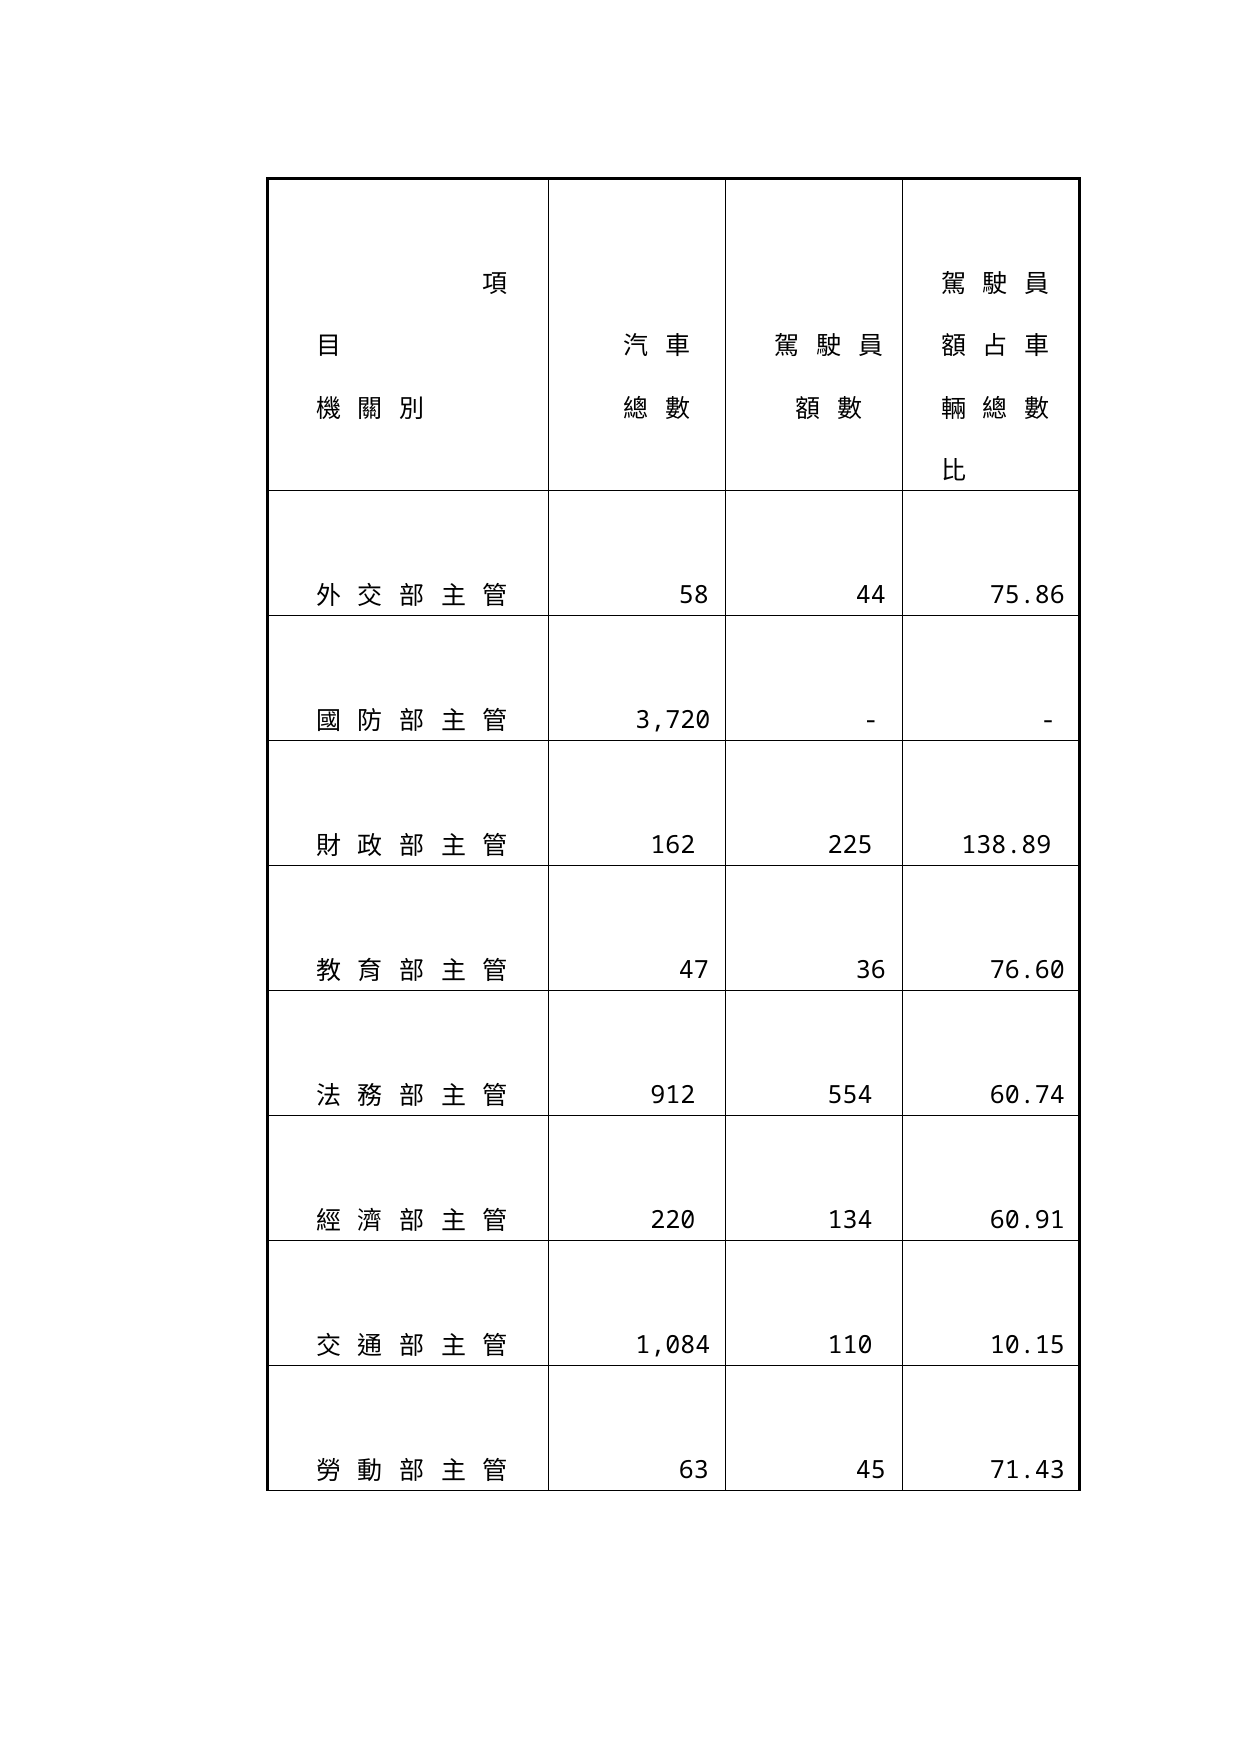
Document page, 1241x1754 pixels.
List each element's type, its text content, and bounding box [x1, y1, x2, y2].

table_cell 47 [549, 866, 725, 990]
table_cell 110 [726, 1241, 902, 1365]
table_cell 財政部主管 [269, 741, 548, 865]
table_cell 45 [726, 1366, 902, 1490]
table_header 駕駛員額占車輛總數比 [903, 180, 1078, 490]
table_cell 912 [549, 991, 725, 1115]
table_header 汽車總數 [549, 180, 725, 490]
table_cell 教育部主管 [269, 866, 548, 990]
table_cell 10.15 [903, 1241, 1078, 1365]
table_cell 1,084 [549, 1241, 725, 1365]
table_cell 國防部主管 [269, 616, 548, 740]
table_cell 225 [726, 741, 902, 865]
table_cell 交通部主管 [269, 1241, 548, 1365]
table_cell 71.43 [903, 1366, 1078, 1490]
table_cell 外交部主管 [269, 491, 548, 615]
table_cell 554 [726, 991, 902, 1115]
table_cell 勞動部主管 [269, 1366, 548, 1490]
table_cell 134 [726, 1116, 902, 1240]
table_cell - [903, 616, 1078, 740]
table_cell 138.89 [903, 741, 1078, 865]
table_cell 75.86 [903, 491, 1078, 615]
table_cell 162 [549, 741, 725, 865]
table_header 項目 機關別 [269, 180, 548, 490]
table_cell 44 [726, 491, 902, 615]
table_cell 3,720 [549, 616, 725, 740]
table_cell 經濟部主管 [269, 1116, 548, 1240]
table_cell - [726, 616, 902, 740]
table_header 駕駛員額數 [726, 180, 902, 490]
table_cell 220 [549, 1116, 725, 1240]
table_cell 60.91 [903, 1116, 1078, 1240]
table_cell 58 [549, 491, 725, 615]
table_cell 36 [726, 866, 902, 990]
table_cell 63 [549, 1366, 725, 1490]
table_cell 60.74 [903, 991, 1078, 1115]
table_cell 76.60 [903, 866, 1078, 990]
table_cell 法務部主管 [269, 991, 548, 1115]
